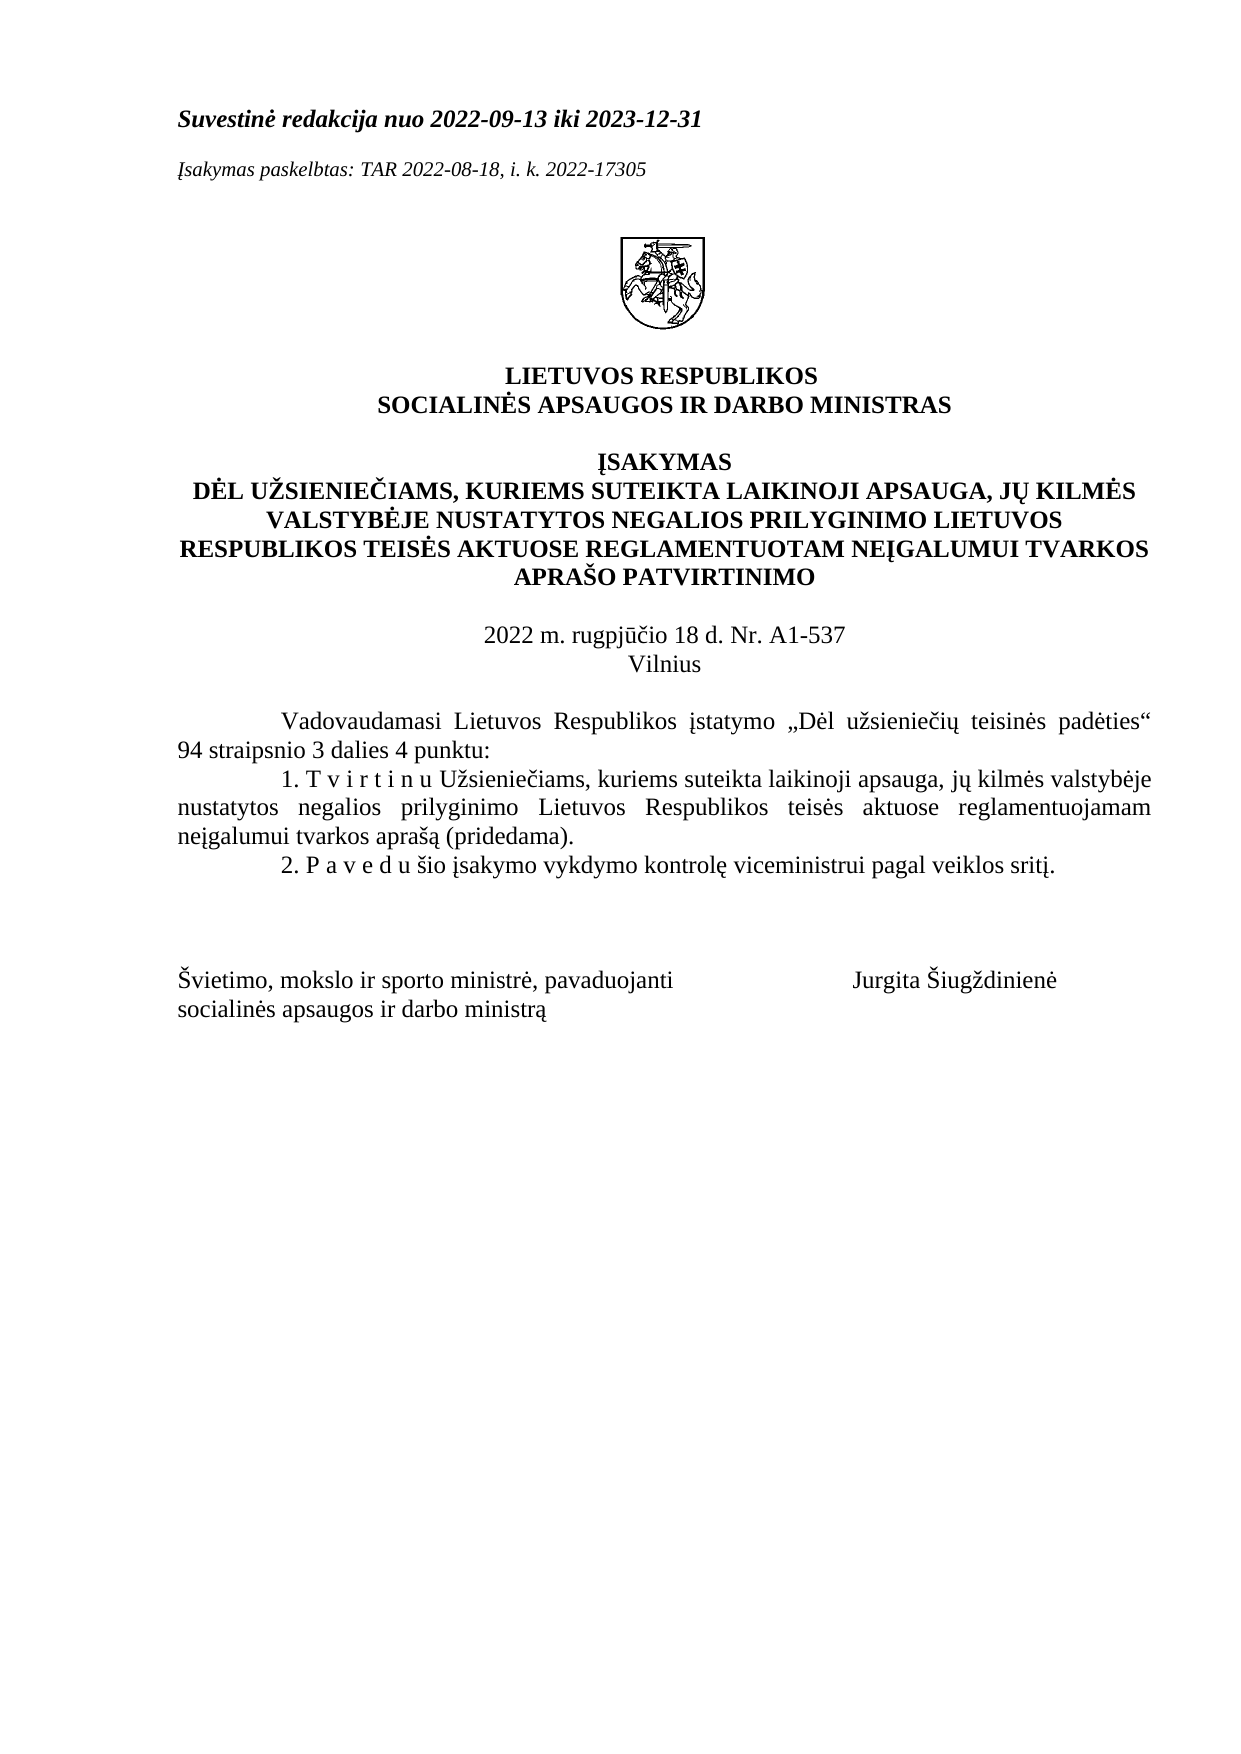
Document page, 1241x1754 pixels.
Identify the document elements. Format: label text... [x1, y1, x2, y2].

text socialinės apsaugos ir darbo ministrą [177, 994, 1152, 1022]
text LIETUVOS RESPUBLIKOS [177, 361, 1152, 390]
text Švietimo, mokslo ir sporto ministrė, pavaduojanti Jurgita Šiugždinienė [177, 965, 1152, 994]
text 2022 m. rugpjūčio 18 d. Nr. A1-537 [177, 620, 1152, 649]
text 2. P a v e d u šio įsakymo vykdymo kontrolę viceministrui pagal veiklos sritį. [177, 850, 1152, 879]
text Vilnius [177, 649, 1152, 677]
text SOCIALINĖS APSAUGOS IR DARBO MINISTRAS [177, 390, 1152, 419]
text Suvestinė redakcija nuo 2022-09-13 iki 2023-12-31 [177, 104, 1152, 132]
text DĖL UŽSIENIEČIAMS, KURIEMS SUTEIKTA LAIKINOJI APSAUGA, JŲ KILMĖS VALSTYBĖJE NUSTATYTOS NEGALIOS PRILYGINIMO LIETUVOS RESPUBLIKOS TEISĖS AKTUOSE REGLAMENTUOTAM NEĮGALUMUI TVARKOS APRAŠO PATVIRTINIMO [177, 476, 1152, 591]
text Įsakymas paskelbtas: TAR 2022-08-18, i. k. 2022-17305 [177, 157, 1152, 181]
text 1. T v i r t i n u Užsieniečiams, kuriems suteikta laikinoji apsauga, jų kilmės valstybėje nustatytos negalios prilyginimo Lietuvos Respublikos teisės aktuose reglamentuojamam neįgalumui tvarkos aprašą (pridedama). [177, 764, 1152, 850]
text Vadovaudamasi Lietuvos Respublikos įstatymo „Dėl užsieniečių teisinės padėties“ 94 straipsnio 3 dalies 4 punktu: [177, 706, 1152, 764]
text ĮSAKYMAS [177, 447, 1152, 476]
